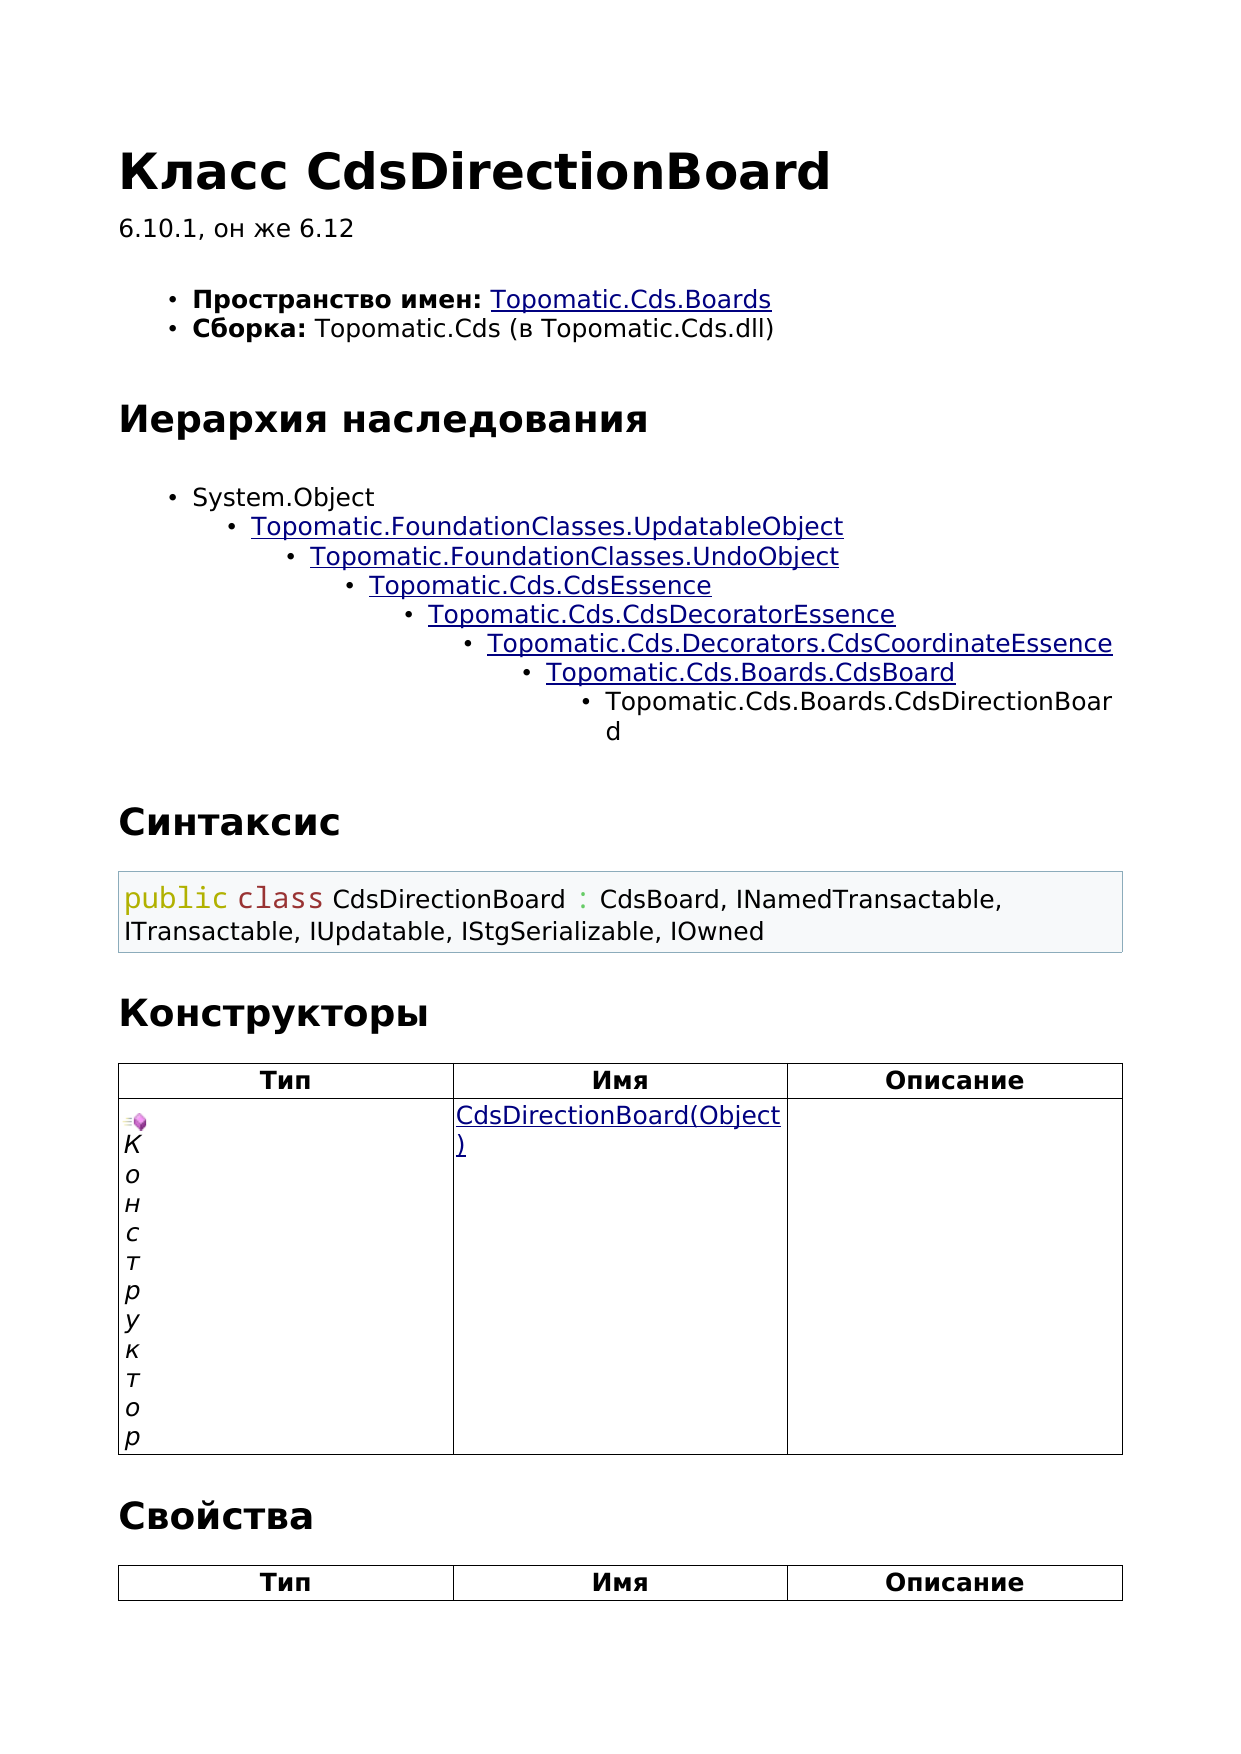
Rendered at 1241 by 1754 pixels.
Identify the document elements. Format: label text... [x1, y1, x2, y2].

list Topomatic.Cds.Boards.CdsDirectionBoard [591, 688, 1122, 746]
list Topomatic.Cds.CdsEssence [354, 571, 1122, 600]
subtitle Класс CdsDirectionBoard [118, 143, 1122, 201]
subtitle Конструкторы [118, 992, 1122, 1036]
table_header Описание [788, 1064, 1122, 1098]
text 6.10.1, он же 6.12 [118, 214, 1122, 243]
list Topomatic.Cds.Decorators.CdsCoordinateEssence [472, 629, 1122, 658]
list Пространство имен: Topomatic.Cds.Boards [177, 285, 1122, 314]
list Topomatic.Cds.Boards.CdsBoard [531, 658, 1122, 688]
list Сборка: Topomatic.Cds (в Topomatic.Cds.dll) [177, 314, 1122, 343]
table_header Имя [454, 1064, 787, 1098]
subtitle Синтаксис [118, 800, 1122, 844]
table_header Тип [119, 1064, 453, 1098]
table_header Описание [788, 1566, 1122, 1600]
list Topomatic.FoundationClasses.UpdatableObject [236, 513, 1122, 542]
table_cell [119, 1099, 453, 1454]
table_header Тип [119, 1566, 453, 1600]
table_header Имя [454, 1566, 787, 1600]
list Topomatic.FoundationClasses.UndoObject [295, 542, 1122, 571]
table_cell [788, 1099, 1122, 1454]
list System.Object [177, 483, 1122, 513]
list Topomatic.Cds.CdsDecoratorEssence [413, 600, 1122, 629]
table_cell CdsDirectionBoard(Object) [454, 1099, 787, 1454]
subtitle Свойства [118, 1494, 1122, 1538]
subtitle Иерархия наследования [118, 398, 1122, 441]
picture [121, 1113, 147, 1131]
table_header public class CdsDirectionBoard : CdsBoard, INamedTransactable, ITransactable, IUpdatable, IStgSerializable, IOwned [119, 872, 1122, 952]
